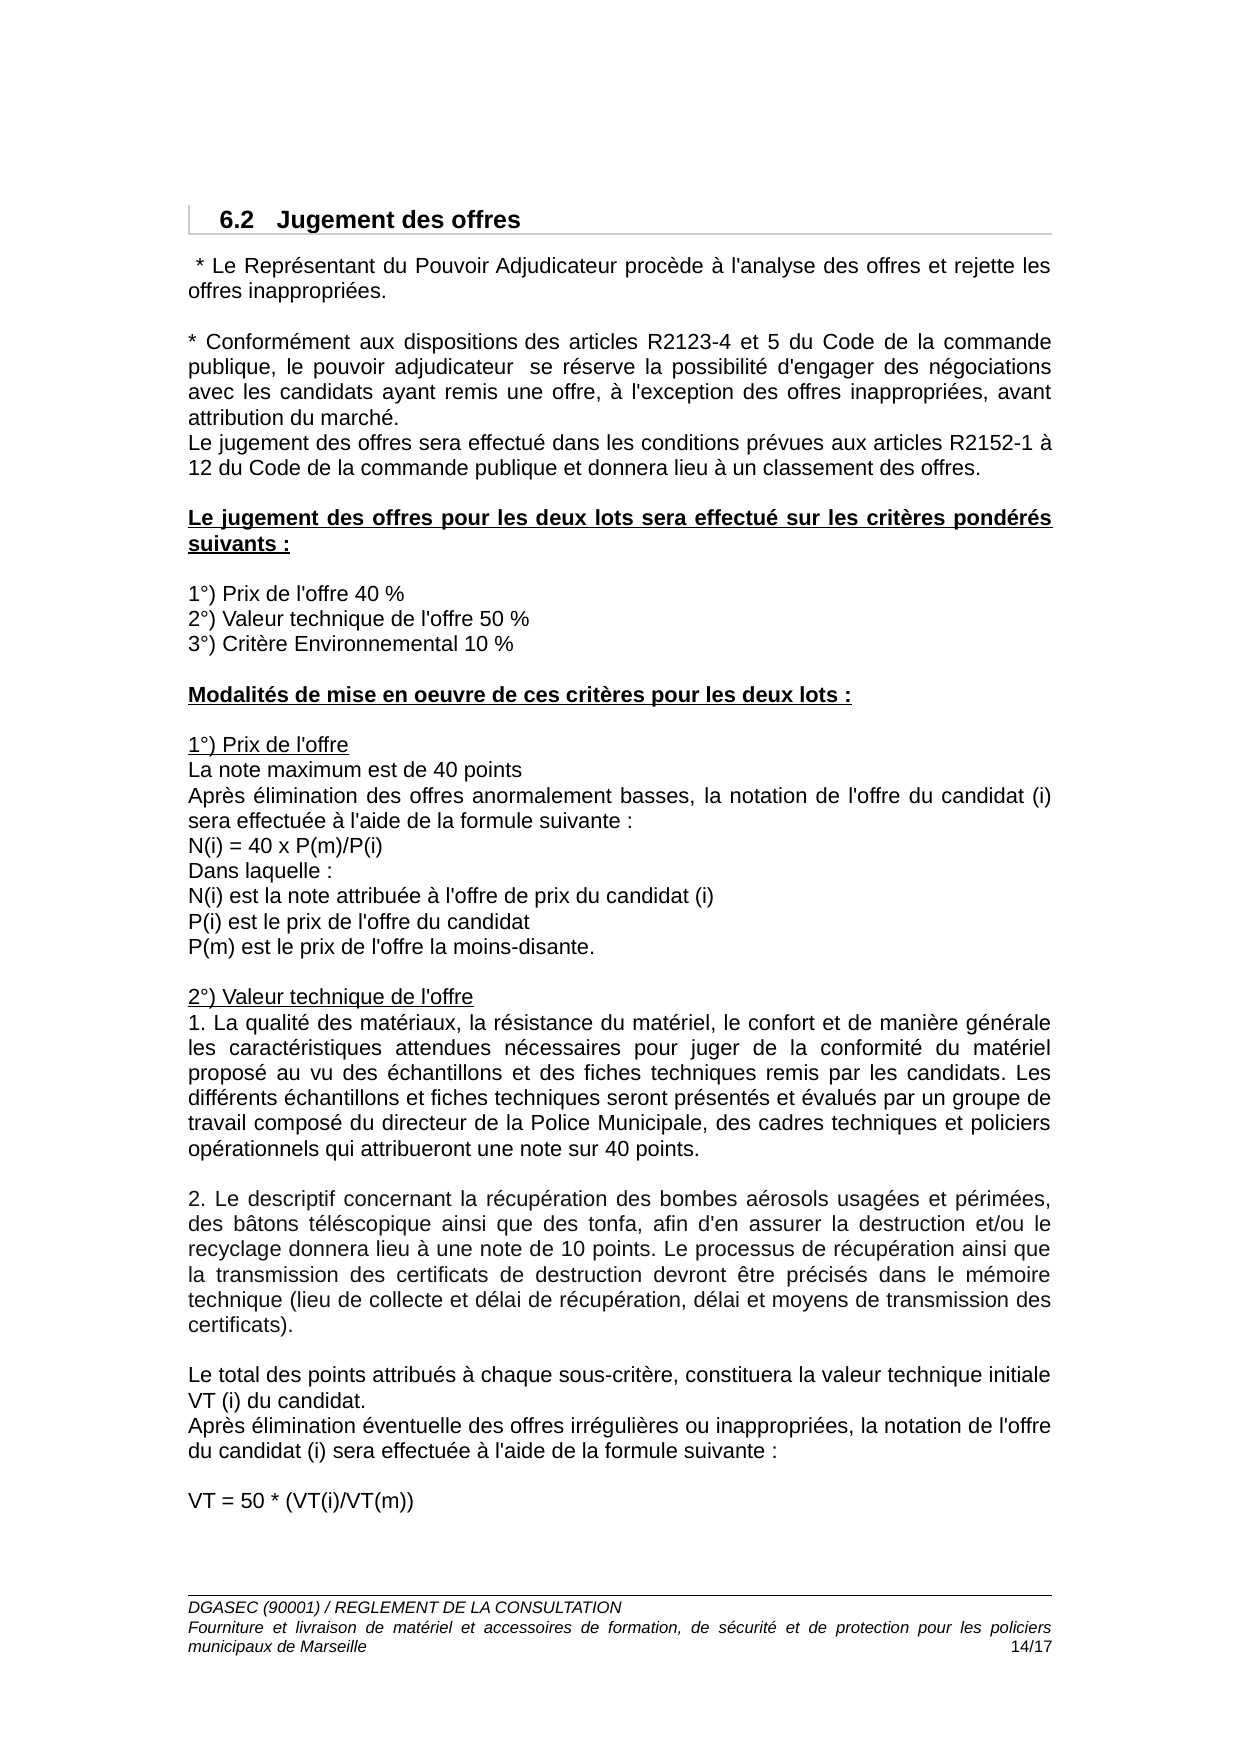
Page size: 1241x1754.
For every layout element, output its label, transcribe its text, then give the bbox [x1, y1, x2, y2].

text Le jugement des offres pour les deux lots sera effectué sur les critères pondérés [188, 505, 1052, 527]
text 1°) Prix de l'offre [188, 732, 1052, 757]
text Dans laquelle : [188, 858, 1052, 883]
text 1. La qualité des matériaux, la résistance du matériel, le confort et de manière générale les caractéristiques attendues nécessaires pour juger de la conformité du matériel proposé au vu des échantillons et des fiches techniques remis par les candidats. Les différents échantillons et fiches techniques seront présentés et évalués par un groupe de travail composé du directeur de la Police Municipale, des cadres techniques et policiers opérationnels qui attribueront une note sur 40 points. [188, 1009, 1052, 1161]
text 1°) Prix de l'offre 40 % [188, 581, 1052, 606]
text 2°) Valeur technique de l'offre [188, 984, 1052, 1009]
text 3°) Critère Environnemental 10 % [188, 631, 1052, 656]
text Après élimination éventuelle des offres irrégulières ou inappropriées, la notation de l'offre du candidat (i) sera effectuée à l'aide de la formule suivante : [188, 1413, 1052, 1463]
text suivants : [188, 528, 1052, 556]
text 2. Le descriptif concernant la récupération des bombes aérosols usagées et périmées, des bâtons téléscopique ainsi que des tonfa, afin d'en assurer la destruction et/ou le recyclage donnera lieu à une note de 10 points. Le processus de récupération ainsi que la transmission des certificats de destruction devront être précisés dans le mémoire technique (lieu de collecte et délai de récupération, délai et moyens de transmission des certificats). [188, 1186, 1052, 1337]
subtitle Jugement des offres [188, 204, 1052, 233]
text N(i) est la note attribuée à l'offre de prix du candidat (i) [188, 883, 1052, 908]
text VT = 50 * (VT(i)/VT(m)) [188, 1488, 1052, 1513]
text N(i) = 40 x P(m)/P(i) [188, 833, 1052, 858]
text * Le Représentant du Pouvoir Adjudicateur procède à l'analyse des offres et rejette les offres inappropriées. [188, 253, 1052, 303]
text Après élimination des offres anormalement basses, la notation de l'offre du candidat (i) sera effectuée à l'aide de la formule suivante : [188, 782, 1052, 833]
text * Conformément aux dispositions des articles R2123-4 et 5 du Code de la commande publique, le pouvoir adjudicateur se réserve la possibilité d'engager des négociations avec les candidats ayant remis une offre, à l'exception des offres inappropriées, avant attribution du marché. [188, 329, 1052, 429]
text Le jugement des offres sera effectué dans les conditions prévues aux articles R2152-1 à 12 du Code de la commande publique et donnera lieu à un classement des offres. [188, 429, 1052, 480]
text La note maximum est de 40 points [188, 757, 1052, 782]
text P(i) est le prix de l'offre du candidat [188, 908, 1052, 934]
text 2°) Valeur technique de l'offre 50 % [188, 606, 1052, 631]
text Modalités de mise en oeuvre de ces critères pour les deux lots : [188, 682, 1052, 707]
text P(m) est le prix de l'offre la moins-disante. [188, 934, 1052, 959]
text Le total des points attribués à chaque sous-critère, constituera la valeur technique initiale VT (i) du candidat. [188, 1362, 1052, 1413]
